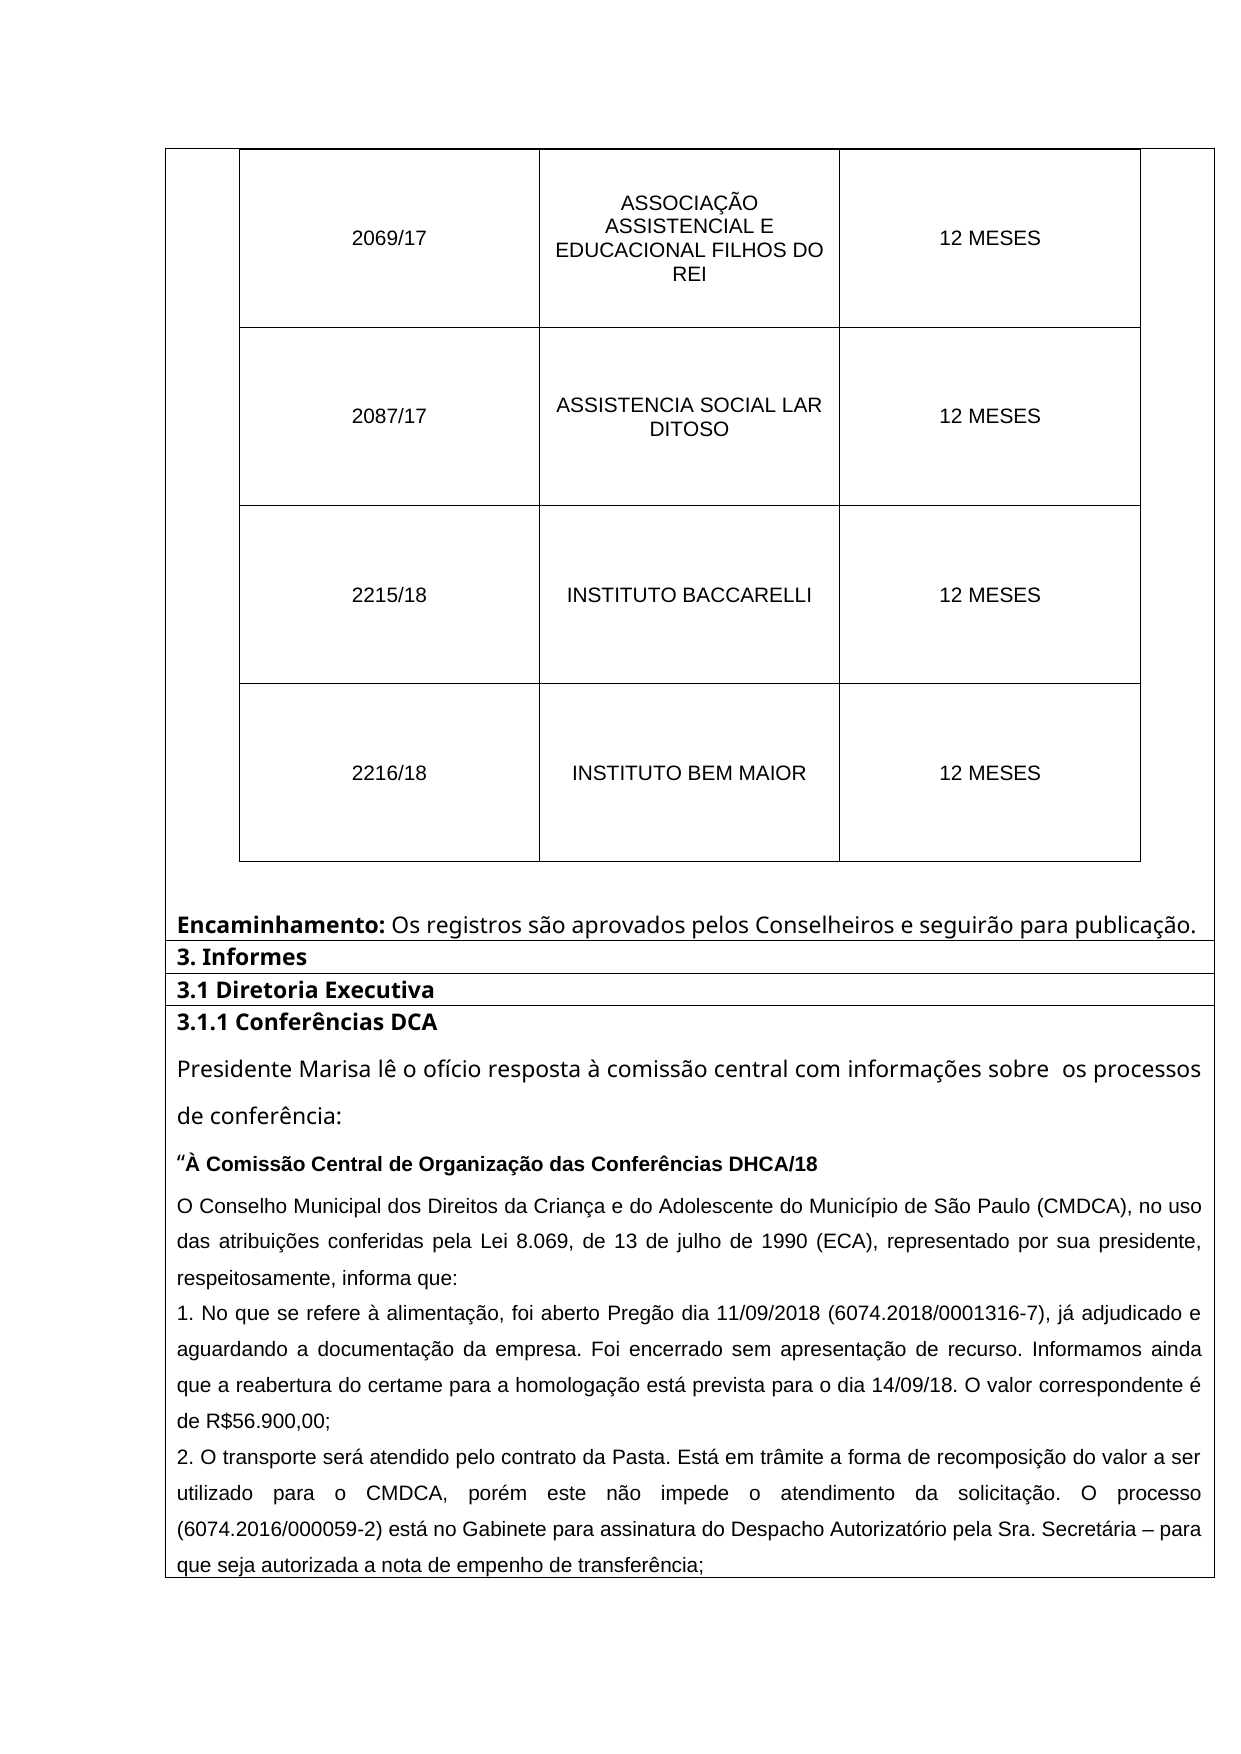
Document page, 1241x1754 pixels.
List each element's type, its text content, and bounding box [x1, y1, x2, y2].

table_cell 12 MESES [840, 328, 1140, 505]
table_cell INSTITUTO BEM MAIOR [540, 684, 839, 861]
table_cell ASSISTENCIA SOCIAL LAR DITOSO [540, 328, 839, 505]
table_cell 3.1 Diretoria Executiva [166, 974, 1214, 1005]
table_cell 12 MESES [840, 150, 1140, 327]
table_cell 12 MESES [840, 506, 1140, 683]
table_cell 2069/17 [240, 150, 539, 327]
table_cell 2215/18 [240, 506, 539, 683]
table_cell 3. Informes [166, 941, 1214, 973]
table_cell Encaminhamento: Os registros são aprovados pelos Conselheiros e seguirão para publicação. [166, 149, 1214, 940]
table_cell 12 MESES [840, 684, 1140, 861]
table_cell 2087/17 [240, 328, 539, 505]
table_cell ASSOCIAÇÃO ASSISTENCIAL E EDUCACIONAL FILHOS DO REI [540, 150, 839, 327]
table_cell 3.1.1 Conferências DCA Presidente Marisa lê o ofício resposta à comissão central com informações sobre os processos de conferência: “À Comissão Central de Organização das Conferências DHCA/18 O Conselho Municipal dos Direitos da Criança e do Adolescente do Município de São Paulo (CMDCA), no uso das atribuições conferidas pela Lei 8.069, de 13 de julho de 1990 (ECA), representado por sua presidente, respeitosamente, informa que: 1. No que se refere à alimentação, foi aberto Pregão dia 11/09/2018 (6074.2018/0001316-7), já adjudicado e aguardando a documentação da empresa. Foi encerrado sem apresentação de recurso. Informamos ainda que a reabertura do certame para a homologação está prevista para o dia 14/09/18. O valor correspondente é de R$56.900,00; 2. O transporte será atendido pelo contrato da Pasta. Está em trâmite a forma de recomposição do valor a ser utilizado para o CMDCA, porém este não impede o atendimento da solicitação. O processo (6074.2016/000059-2) está no Gabinete para assinatura do Despacho Autorizatório pela Sra. Secretária – para que seja autorizada a nota de empenho de transferência; [166, 1006, 1214, 1577]
table_cell 2216/18 [240, 684, 539, 861]
table_cell INSTITUTO BACCARELLI [540, 506, 839, 683]
